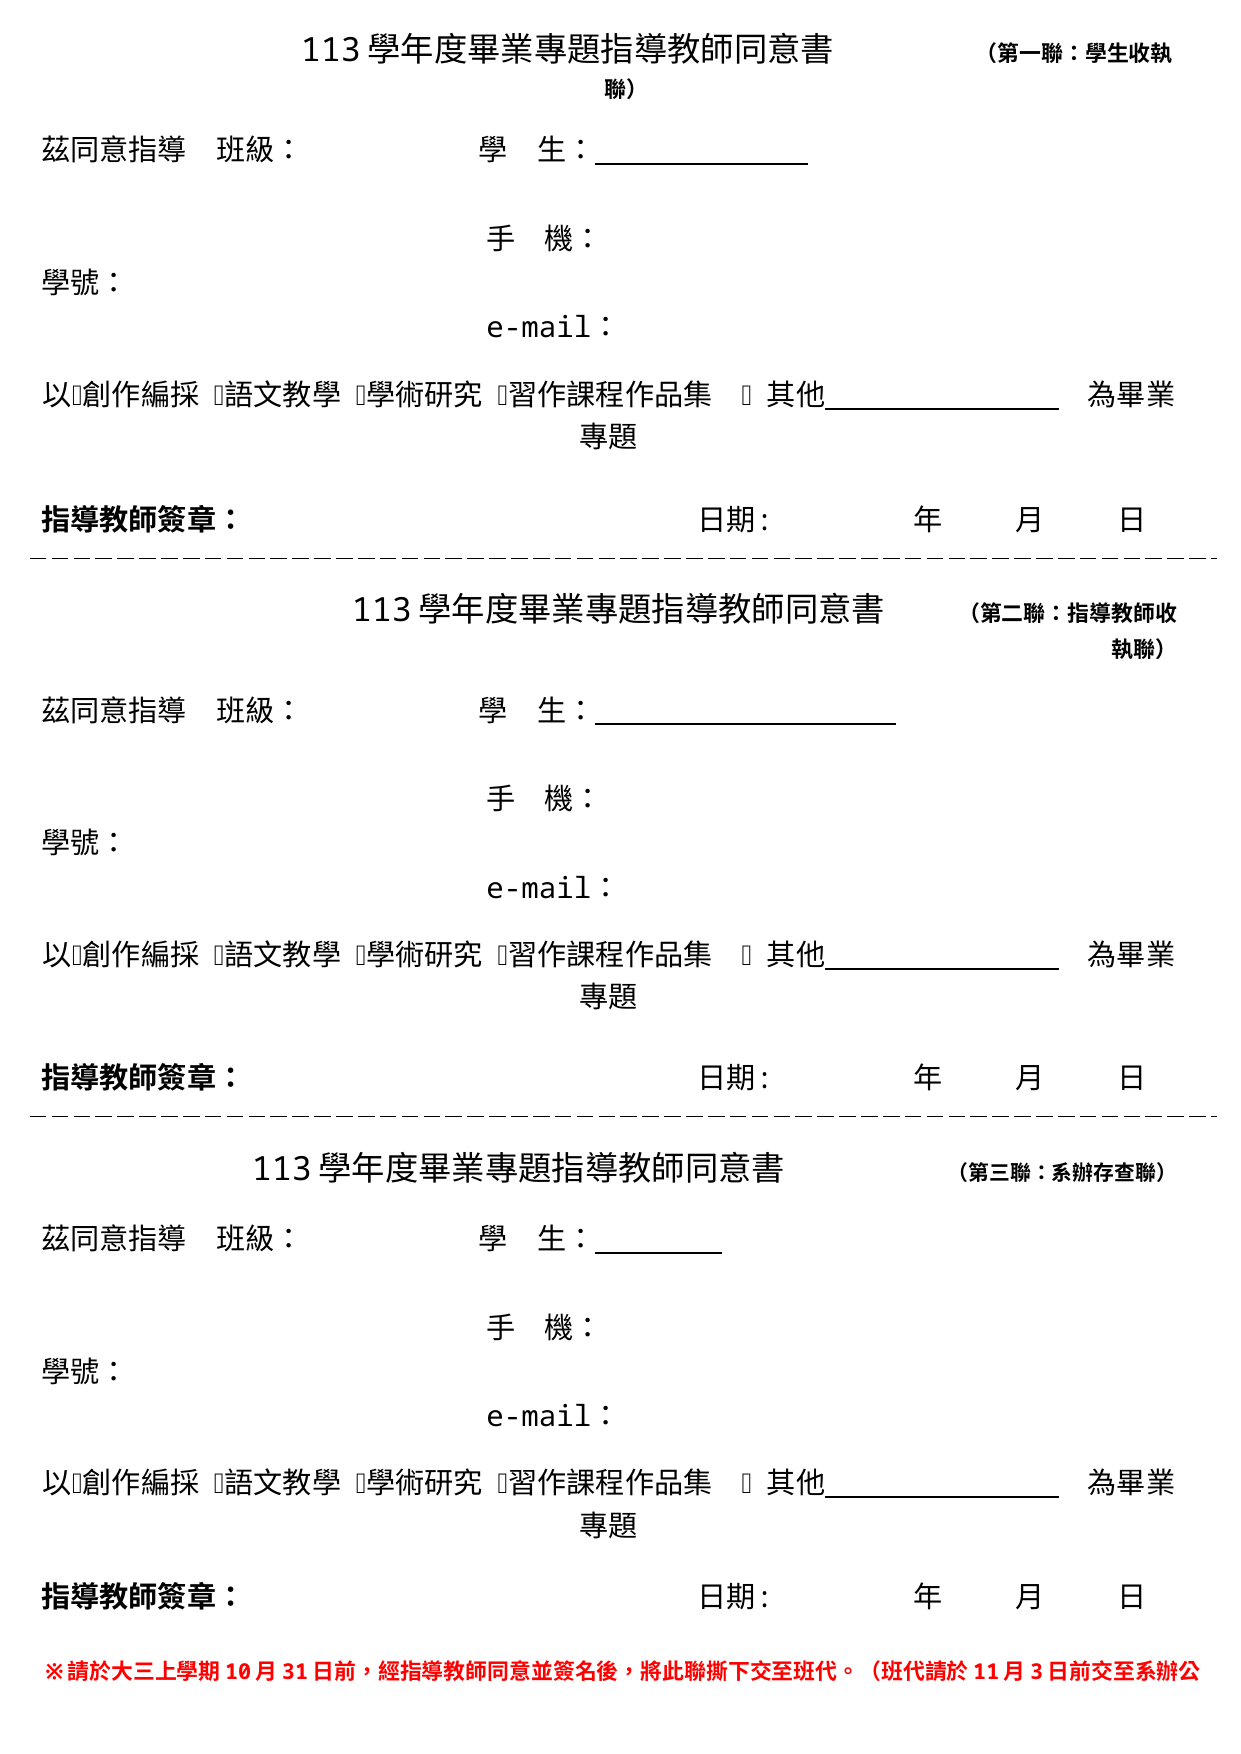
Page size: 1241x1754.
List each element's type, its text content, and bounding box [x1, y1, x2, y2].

table_cell 指導教師簽章： 日期: 年 月 日 [30, 1547, 1217, 1635]
table_cell 茲同意指導 班級： 學 生： [30, 664, 1217, 753]
table_cell 手 機： [475, 753, 1217, 841]
table_cell 手 機： [475, 1281, 1217, 1369]
table_cell 學號： [30, 1281, 475, 1458]
table_cell 113學年度畢業專題指導教師同意書 （第二聯：指導教師收執聯） [30, 558, 1217, 664]
table_cell e-mail： [475, 1370, 1217, 1458]
table_cell 茲同意指導 班級： 學 生： [30, 1193, 1217, 1281]
table_cell 以創作編採 語文教學 學術研究 習作課程作品集  其他 為畢業專題 [30, 1458, 1217, 1547]
table_cell e-mail： [475, 281, 1217, 369]
table_header 113學年度畢業專題指導教師同意書 （第一聯：學生收執聯） [30, 18, 1217, 104]
table_cell e-mail： [475, 841, 1217, 930]
table_cell ※請於大三上學期10月31日前，經指導教師同意並簽名後，將此聯撕下交至班代。（班代請於11月3日前交至系辦公 [30, 1635, 1217, 1686]
table_cell 學號： [30, 753, 475, 930]
table_cell 指導教師簽章： 日期: 年 月 日 [30, 458, 1217, 558]
table_cell 茲同意指導 班級： 學 生： [30, 104, 1217, 192]
table_cell 手 機： [475, 192, 1217, 281]
table_cell 學號： [30, 192, 475, 369]
table_cell 以創作編採 語文教學 學術研究 習作課程作品集  其他 為畢業專題 [30, 369, 1217, 458]
table_cell 以創作編採 語文教學 學術研究 習作課程作品集  其他 為畢業專題 [30, 930, 1217, 1018]
table_cell 113學年度畢業專題指導教師同意書 （第三聯：系辦存查聯） [30, 1116, 1217, 1192]
table_cell 指導教師簽章： 日期: 年 月 日 [30, 1018, 1217, 1116]
